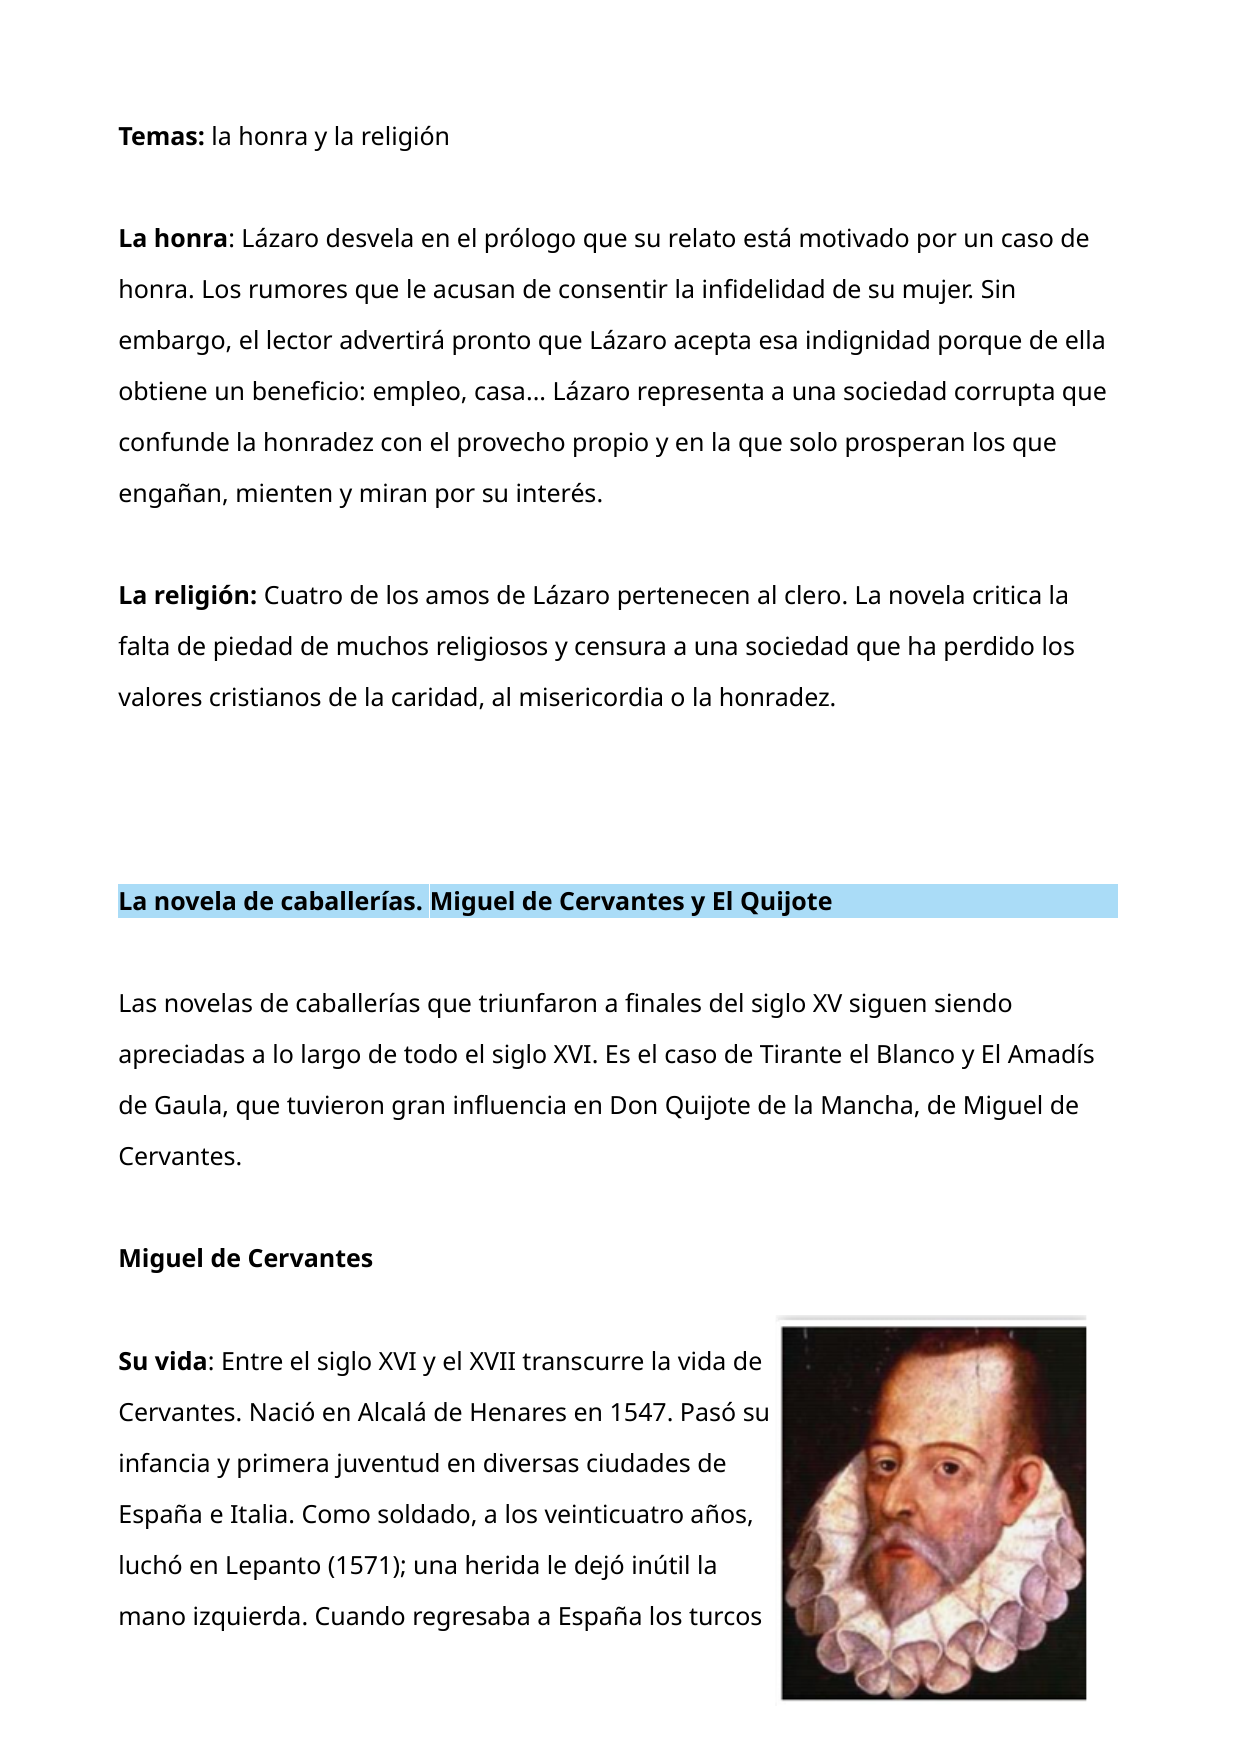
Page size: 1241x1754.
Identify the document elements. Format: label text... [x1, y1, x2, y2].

text La honra: Lázaro desvela en el prólogo que su relato está motivado por un caso de honra. Los rumores que le acusan de consentir la infidelidad de su mujer. Sin embargo, el lector advertirá pronto que Lázaro acepta esa indignidad porque de ella obtiene un beneficio: empleo, casa... Lázaro representa a una sociedad corrupta que confunde la honradez con el provecho propio y en la que solo prosperan los que engañan, mienten y miran por su interés. [118, 220, 1122, 509]
picture [775, 1315, 1087, 1706]
text Las novelas de caballerías que triunfaron a finales del siglo XV siguen siendo apreciadas a lo largo de todo el siglo XVI. Es el caso de Tirante el Blanco y El Amadís de Gaula, que tuvieron gran influencia en Don Quijote de la Mancha, de Miguel de Cervantes. [118, 986, 1122, 1173]
text La religión: Cuatro de los amos de Lázaro pertenecen al clero. La novela critica la falta de piedad de muchos religiosos y censura a una sociedad que ha perdido los valores cristianos de la caridad, al misericordia o la honradez. [118, 577, 1122, 714]
text Miguel de Cervantes [118, 1241, 1122, 1275]
text Temas: la honra y la religión [118, 118, 1122, 152]
text Su vida: Entre el siglo XVI y el XVII transcurre la vida de Cervantes. Nació en Alcalá de Henares en 1547. Pasó su infancia y primera juventud en diversas ciudades de España e Italia. Como soldado, a los veinticuatro años, luchó en Lepanto (1571); una herida le dejó inútil la mano izquierda. Cuando regresaba a España los turcos [118, 1343, 775, 1632]
text La novela de caballerías. Miguel de Cervantes y El Quijote [118, 884, 1122, 918]
